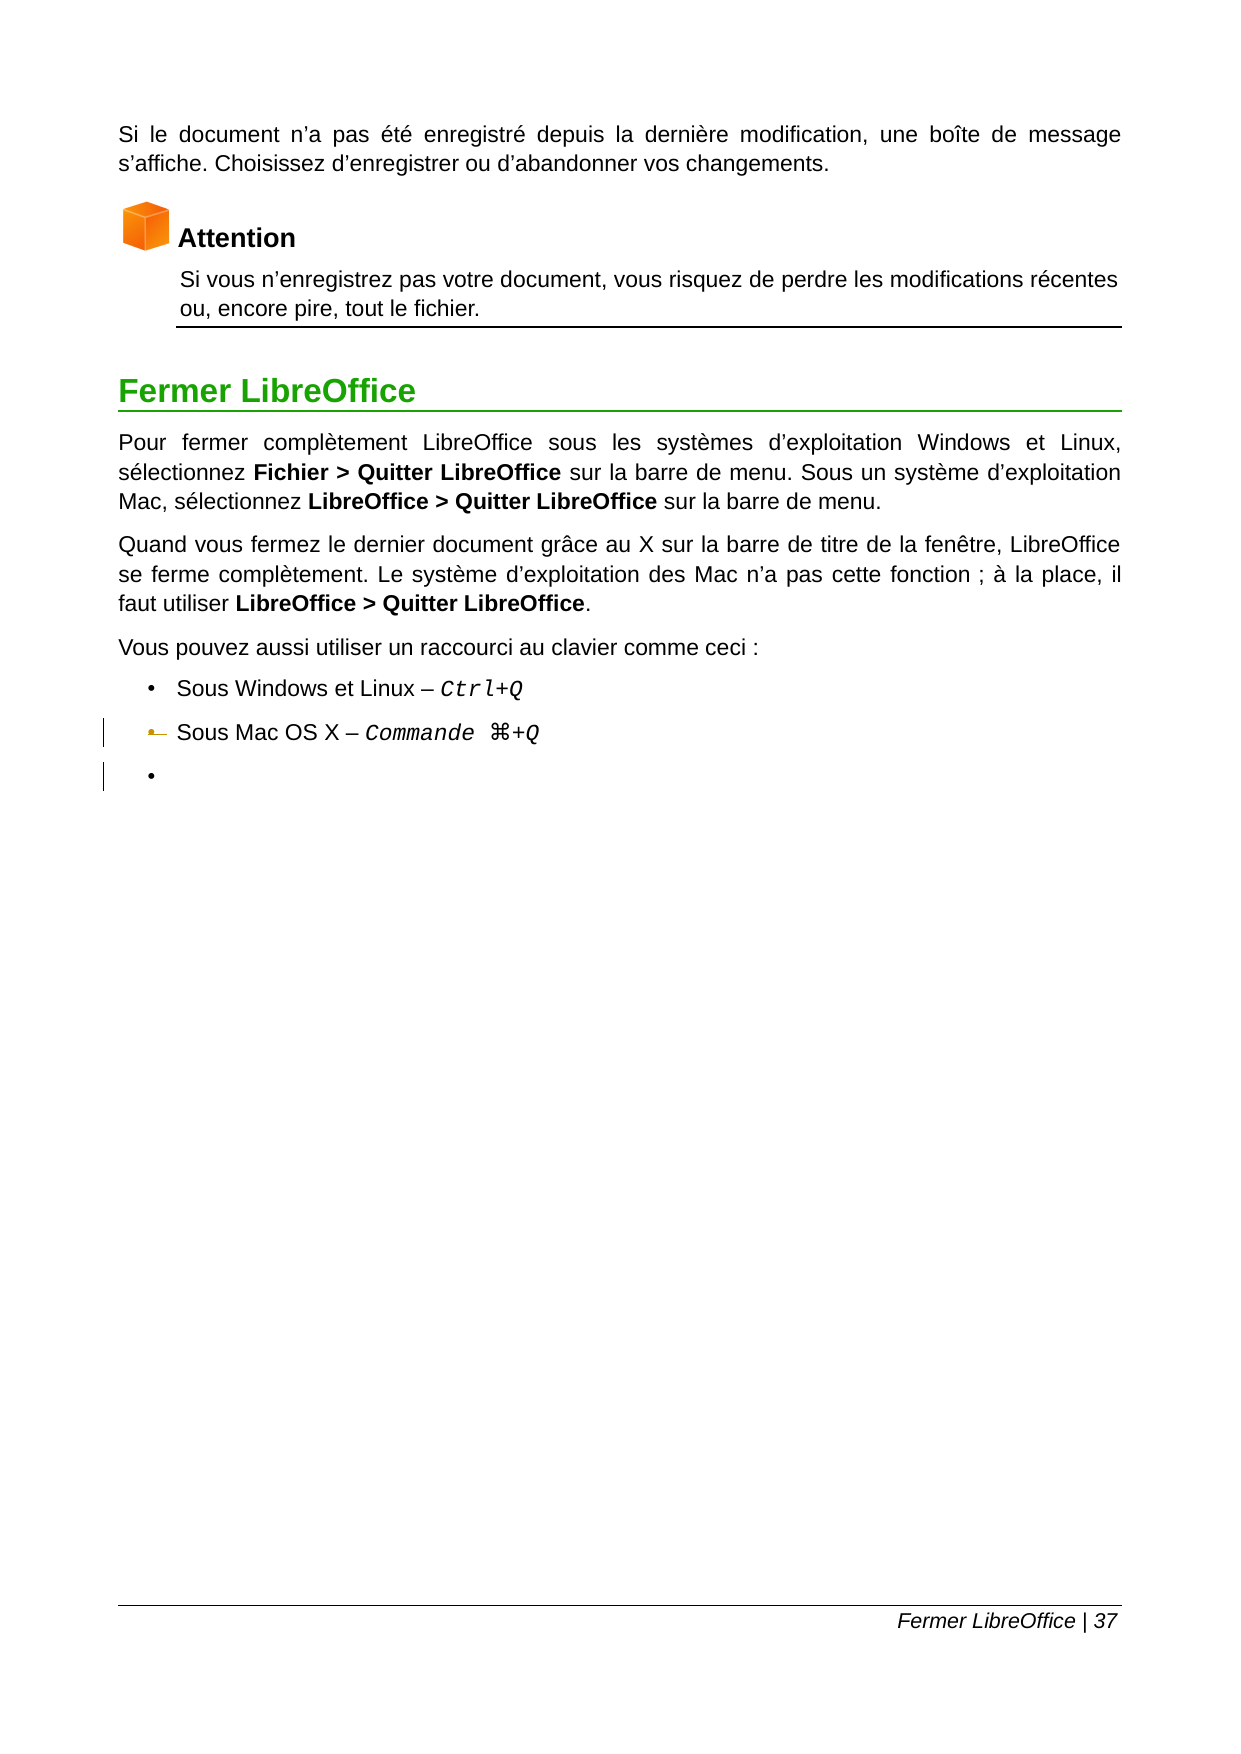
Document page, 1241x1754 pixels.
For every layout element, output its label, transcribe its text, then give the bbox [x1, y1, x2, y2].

picture [119, 199, 173, 253]
text Pour fermer complètement LibreOffice sous les systèmes d’exploitation Windows et Linux, sélectionnez Fichier > Quitter LibreOffice sur la barre de menu. Sous un système d’exploitation Mac, sélectionnez LibreOffice > Quitter LibreOffice sur la barre de menu. [118, 427, 1122, 514]
subtitle Fermer LibreOffice [118, 371, 1122, 410]
subtitle Attention [118, 198, 1122, 254]
text Si le document n’a pas été enregistré depuis la dernière modification, une boîte de message s’affiche. Choisissez d’enregistrer ou d’abandonner vos changements. [118, 118, 1122, 176]
list Sous Mac OS X – Commande ⌘+Q [147, 718, 1122, 791]
text Si vous n’enregistrez pas votre document, vous risquez de perdre les modifications récentes ou, encore pire, tout le fichier. [176, 261, 1122, 326]
text Quand vous fermez le dernier document grâce au X sur la barre de titre de la fenêtre, LibreOffice se ferme complètement. Le système d’exploitation des Mac n’a pas cette fonction ; à la place, il faut utiliser LibreOffice > Quitter LibreOffice. [118, 529, 1122, 616]
list Sous Windows et Linux – Ctrl+Q [147, 674, 1122, 704]
text Vous pouvez aussi utiliser un raccourci au clavier comme ceci : [118, 631, 1122, 660]
